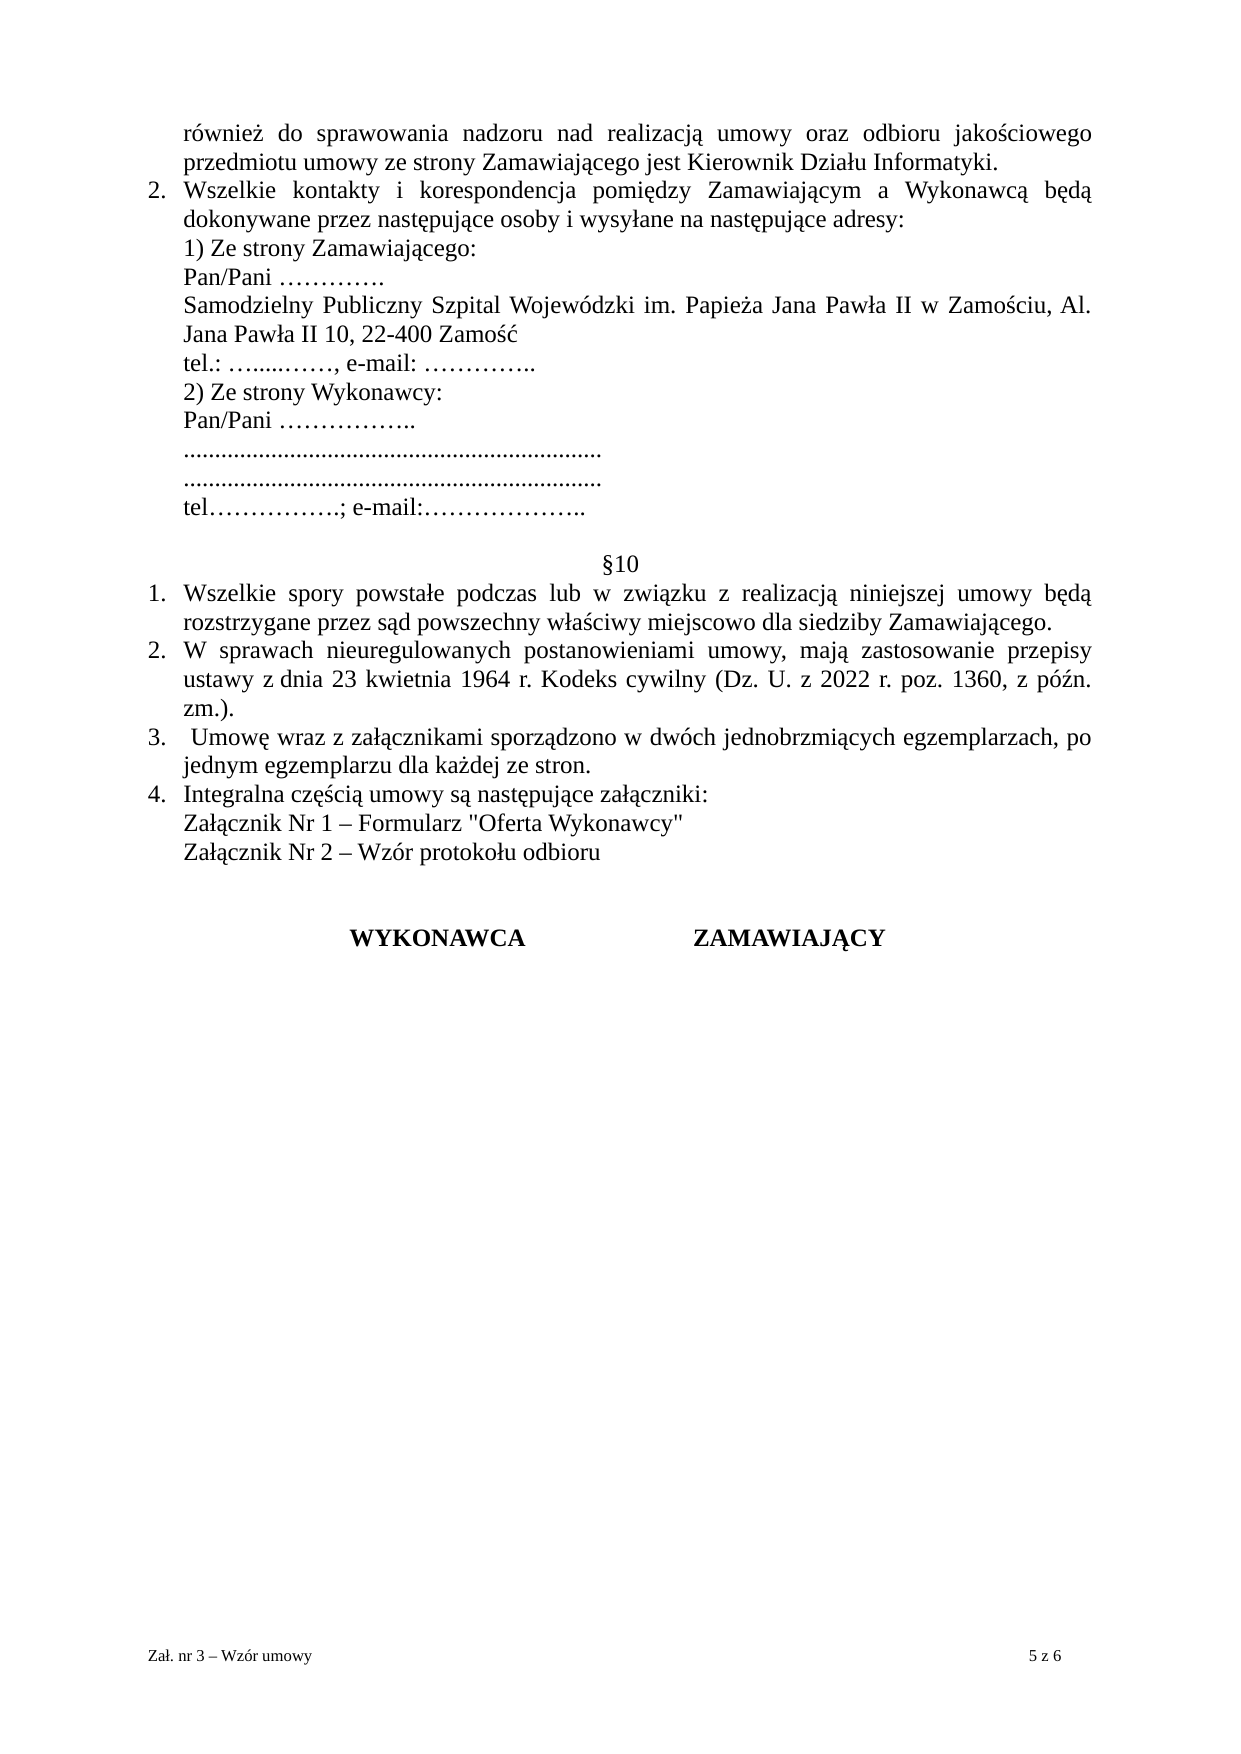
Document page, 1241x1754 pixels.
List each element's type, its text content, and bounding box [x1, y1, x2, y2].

text §10 [148, 549, 1093, 578]
list Załącznik Nr 1 – Formularz "Oferta Wykonawcy" [148, 808, 1093, 837]
list Samodzielny Publiczny Szpital Wojewódzki im. Papieża Jana Pawła II w Zamościu, Al. Jana Pawła II 10, 22-400 Zamość [148, 291, 1093, 348]
list Wszelkie spory powstałe podczas lub w związku z realizacją niniejszej umowy będą rozstrzygane przez sąd powszechny właściwy miejscowo dla siedziby Zamawiającego. [148, 578, 1093, 636]
text WYKONAWCA ZAMAWIAJĄCY [148, 923, 1093, 952]
list tel…………….; e-mail:……………….. [148, 492, 1093, 521]
list Załącznik Nr 2 – Wzór protokołu odbioru [148, 837, 1093, 866]
list ................................................................... [148, 463, 1093, 492]
list 1) Ze strony Zamawiającego: [148, 233, 1093, 262]
list ................................................................... [148, 434, 1093, 463]
list również do sprawowania nadzoru nad realizacją umowy oraz odbioru jakościowego przedmiotu umowy ze strony Zamawiającego jest Kierownik Działu Informatyki. [148, 118, 1093, 176]
list Pan/Pani …………. [148, 262, 1093, 291]
list W sprawach nieuregulowanych postanowieniami umowy, mają zastosowanie przepisy ustawy z dnia 23 kwietnia 1964 r. Kodeks cywilny (Dz. U. z 2022 r. poz. 1360, z późn. zm.). [148, 636, 1093, 722]
list Umowę wraz z załącznikami sporządzono w dwóch jednobrzmiących egzemplarzach, po jednym egzemplarzu dla każdej ze stron. [148, 722, 1093, 779]
list Pan/Pani …………….. [148, 406, 1093, 434]
list 2) Ze strony Wykonawcy: [148, 377, 1093, 406]
list tel.: ….....……, e-mail: ………….. [148, 348, 1093, 377]
list Integralna częścią umowy są następujące załączniki: [148, 779, 1093, 808]
list Wszelkie kontakty i korespondencja pomiędzy Zamawiającym a Wykonawcą będą dokonywane przez następujące osoby i wysyłane na następujące adresy: [148, 176, 1093, 233]
